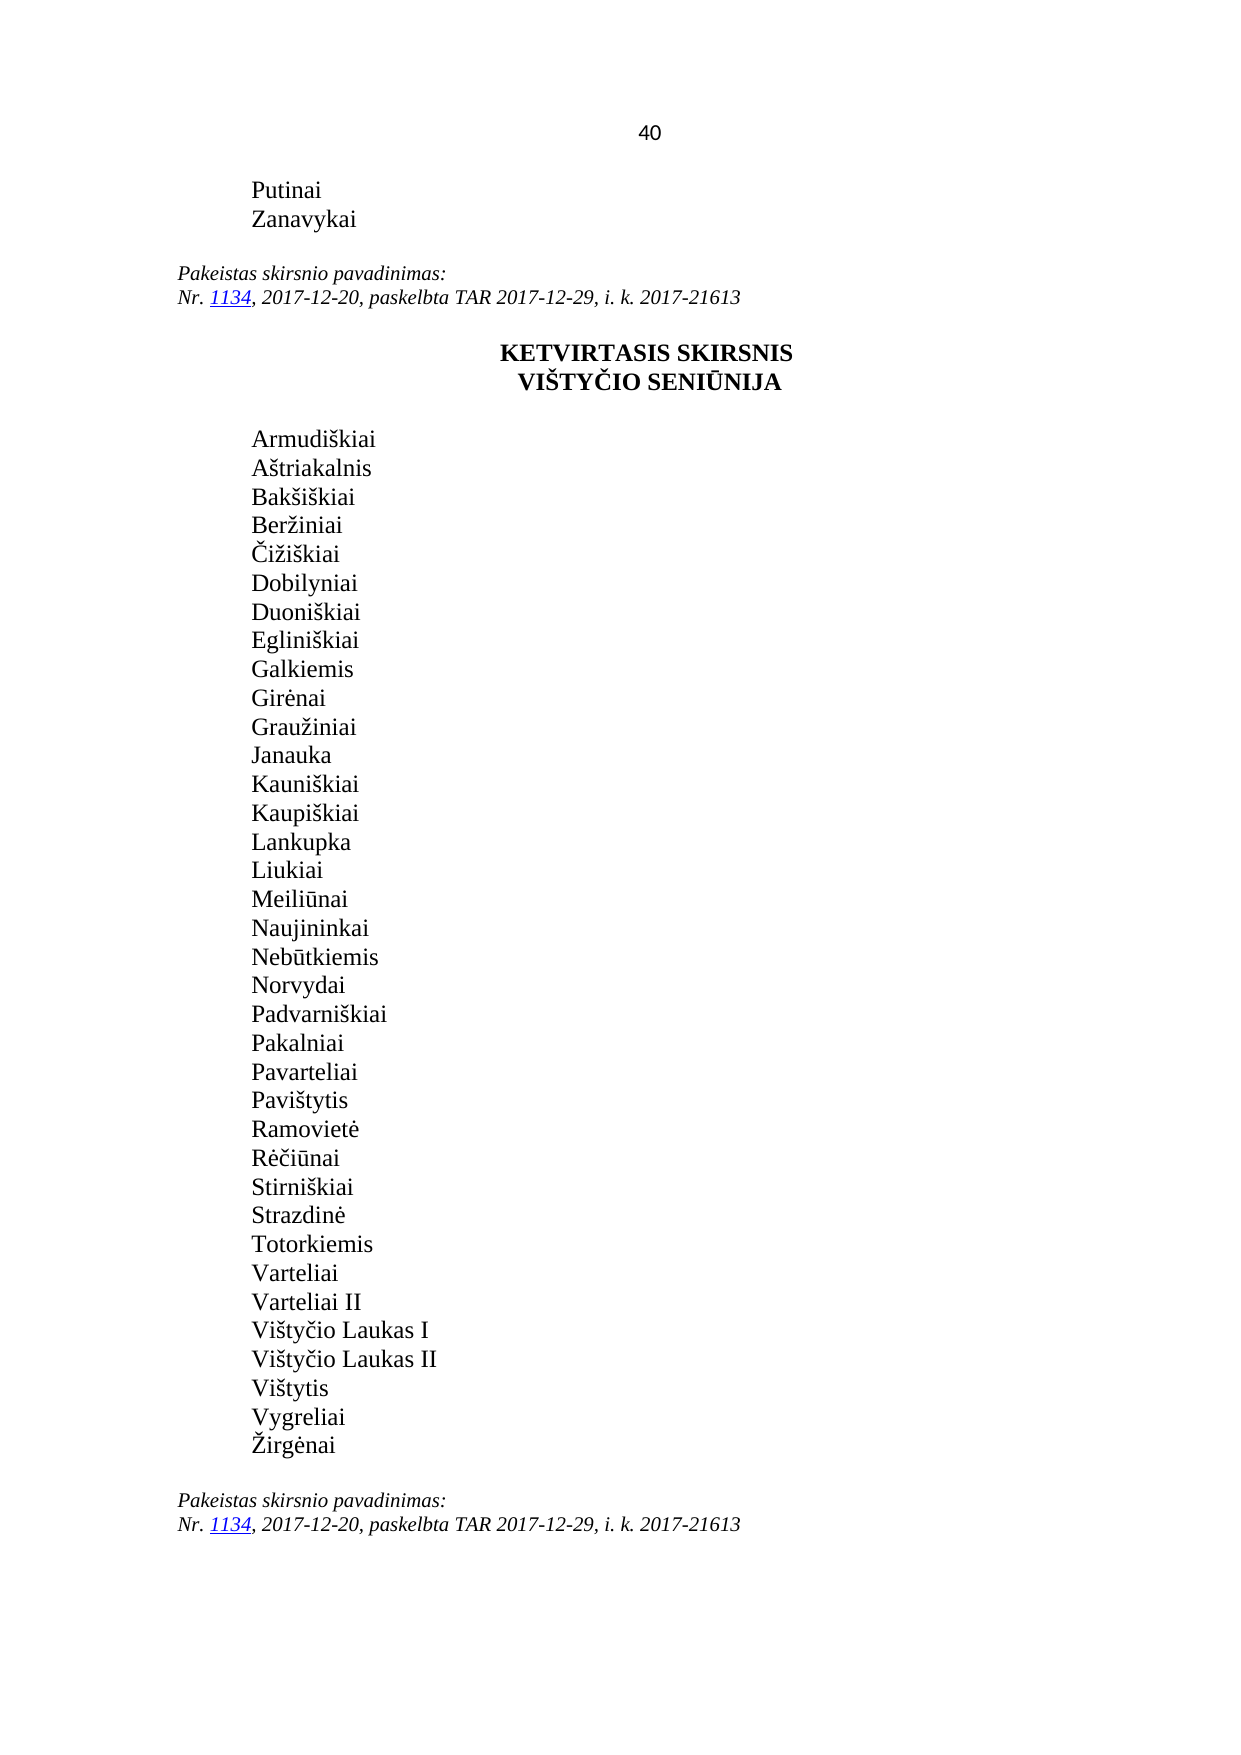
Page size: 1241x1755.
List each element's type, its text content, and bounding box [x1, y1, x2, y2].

text Varteliai [177, 1258, 1122, 1287]
text Varteliai II [177, 1287, 1122, 1316]
text Girėnai [177, 683, 1122, 712]
text Norvydai [177, 971, 1122, 999]
text Rėčiūnai [177, 1143, 1122, 1172]
text Ramovietė [177, 1114, 1122, 1143]
text Nr. 1134, 2017-12-20, paskelbta TAR 2017-12-29, i. k. 2017-21613 [177, 285, 1122, 309]
text Beržiniai [177, 511, 1122, 539]
text Kaupiškiai [177, 798, 1122, 827]
text Pavištytis [177, 1086, 1122, 1114]
text Pakeistas skirsnio pavadinimas: [177, 261, 1122, 285]
text Padvarniškiai [177, 999, 1122, 1028]
text Žirgėnai [177, 1431, 1122, 1459]
text Bakšiškiai [177, 482, 1122, 511]
text Strazdinė [177, 1201, 1122, 1229]
text Galkiemis [177, 654, 1122, 683]
text Vištyčio Laukas I [177, 1316, 1122, 1344]
text Nebūtkiemis [177, 942, 1122, 971]
text Armudiškiai [177, 424, 1122, 453]
text Dobilyniai [177, 568, 1122, 597]
text Vygreliai [177, 1402, 1122, 1431]
text Putinai [177, 175, 1122, 204]
text Graužiniai [177, 712, 1122, 741]
text Liukiai [177, 856, 1122, 884]
text Lankupka [177, 827, 1122, 856]
text Kauniškiai [177, 769, 1122, 798]
text Vištytis [177, 1373, 1122, 1402]
text Pakeistas skirsnio pavadinimas: [177, 1488, 1122, 1512]
text Totorkiemis [177, 1229, 1122, 1258]
text Nr. 1134, 2017-12-20, paskelbta TAR 2017-12-29, i. k. 2017-21613 [177, 1512, 1122, 1536]
text Čižiškiai [177, 539, 1122, 568]
text Meiliūnai [177, 884, 1122, 913]
text KETVIRTASIS SKIRSNIS VIŠTYČIO SENIŪNIJA [177, 338, 1122, 396]
text Aštriakalnis [177, 453, 1122, 482]
text Pavarteliai [177, 1057, 1122, 1086]
text Duoniškiai [177, 597, 1122, 626]
text Naujininkai [177, 913, 1122, 942]
text Zanavykai [177, 204, 1122, 232]
text Stirniškiai [177, 1172, 1122, 1201]
text Egliniškiai [177, 626, 1122, 654]
text Vištyčio Laukas II [177, 1344, 1122, 1373]
text Pakalniai [177, 1028, 1122, 1057]
text Janauka [177, 741, 1122, 769]
